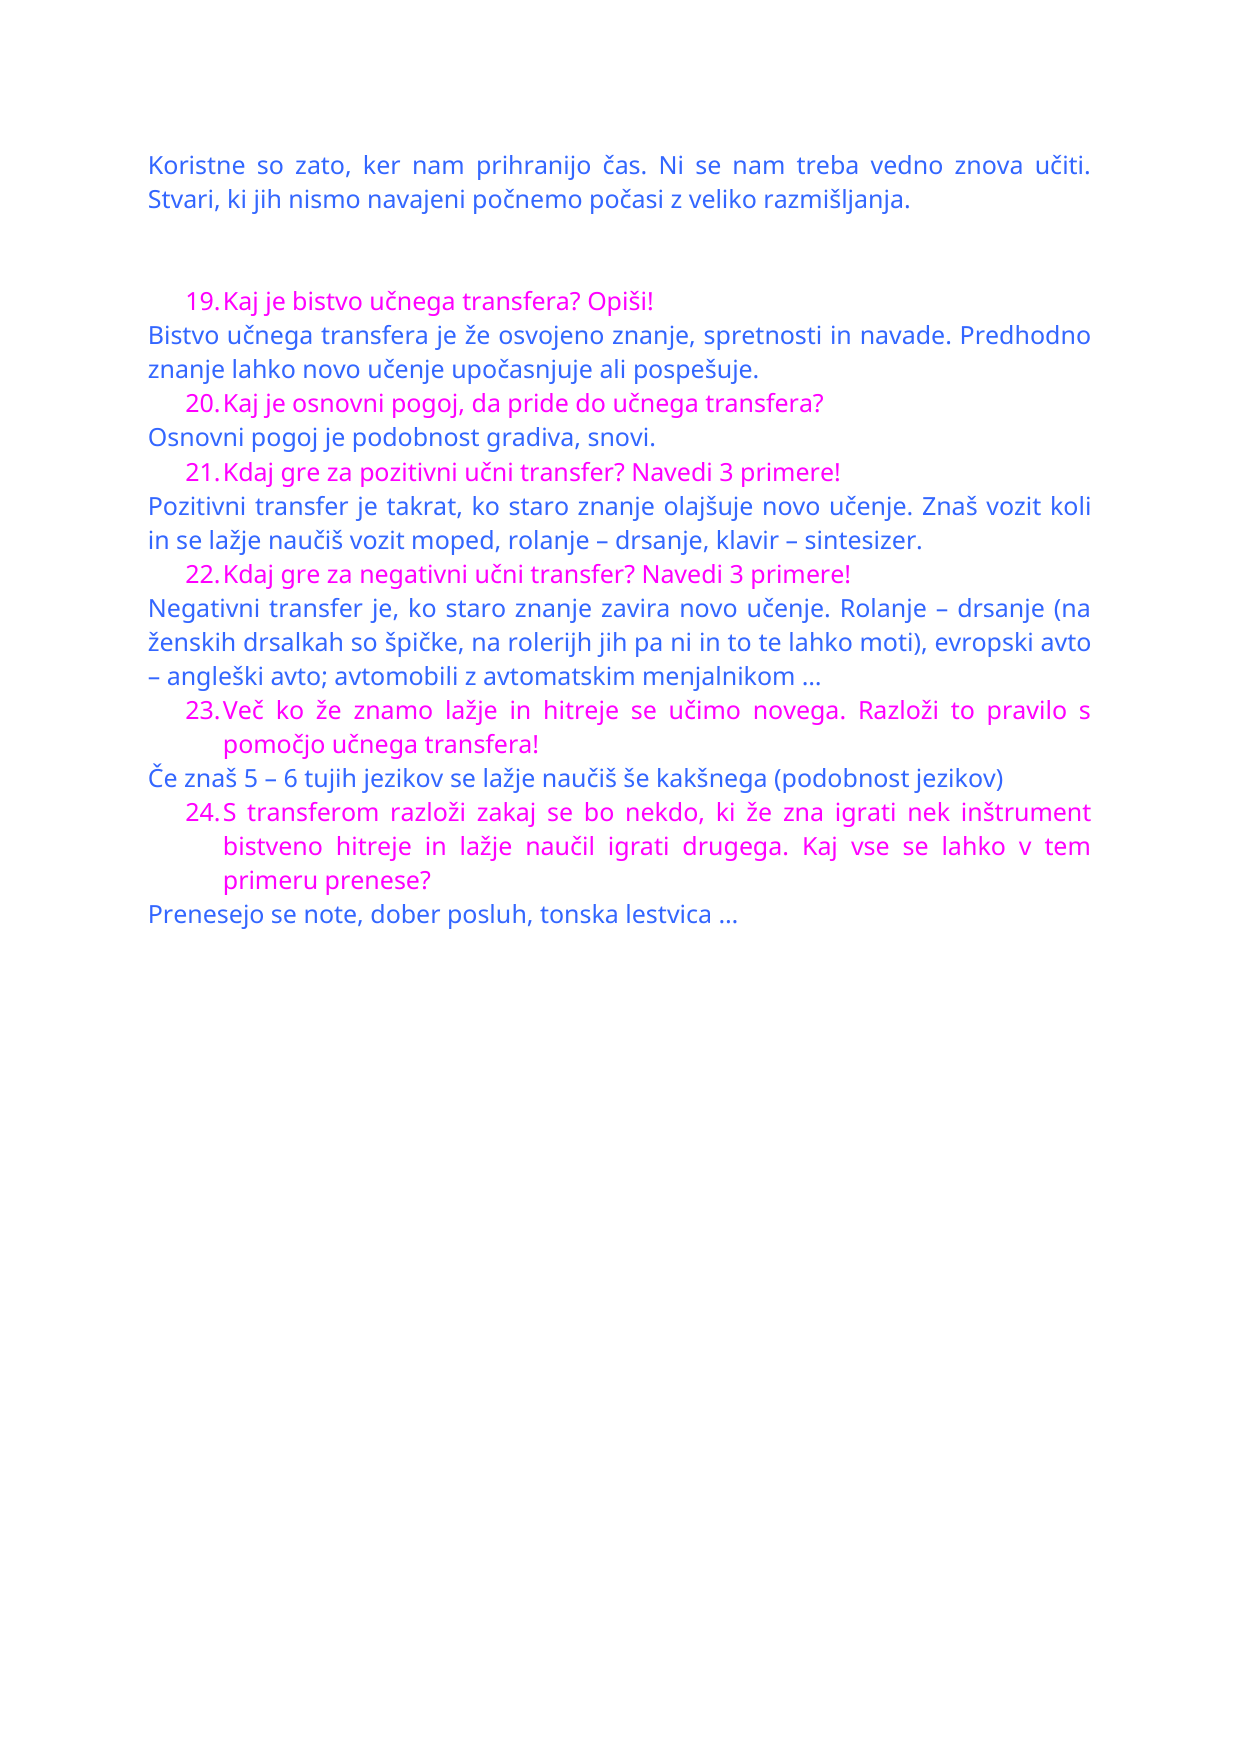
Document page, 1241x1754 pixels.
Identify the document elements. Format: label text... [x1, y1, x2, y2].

text Koristne so zato, ker nam prihranijo čas. Ni se nam treba vedno znova učiti. Stvari, ki jih nismo navajeni počnemo počasi z veliko razmišljanja. [148, 148, 1093, 216]
text Bistvo učnega transfera je že osvojeno znanje, spretnosti in navade. Predhodno znanje lahko novo učenje upočasnjuje ali pospešuje. [148, 318, 1093, 386]
text Negativni transfer je, ko staro znanje zavira novo učenje. Rolanje – drsanje (na ženskih drsalkah so špičke, na rolerijh jih pa ni in to te lahko moti), evropski avto – angleški avto; avtomobili z avtomatskim menjalnikom … [148, 590, 1093, 693]
text Osnovni pogoj je podobnost gradiva, snovi. [148, 420, 1093, 454]
list Več ko že znamo lažje in hitreje se učimo novega. Razloži to pravilo s pomočjo učnega transfera! [185, 693, 1093, 761]
text Prenesejo se note, dober posluh, tonska lestvica … [148, 897, 1093, 931]
text Če znaš 5 – 6 tujih jezikov se lažje naučiš še kakšnega (podobnost jezikov) [148, 761, 1093, 795]
list S transferom razloži zakaj se bo nekdo, ki že zna igrati nek inštrument bistveno hitreje in lažje naučil igrati drugega. Kaj vse se lahko v tem primeru prenese? [185, 795, 1093, 897]
text Pozitivni transfer je takrat, ko staro znanje olajšuje novo učenje. Znaš vozit koli in se lažje naučiš vozit moped, rolanje – drsanje, klavir – sintesizer. [148, 488, 1093, 556]
list Kdaj gre za negativni učni transfer? Navedi 3 primere! [185, 556, 1093, 590]
list Kaj je bistvo učnega transfera? Opiši! [185, 284, 1093, 318]
list Kdaj gre za pozitivni učni transfer? Navedi 3 primere! [185, 454, 1093, 488]
list Kaj je osnovni pogoj, da pride do učnega transfera? [185, 386, 1093, 420]
